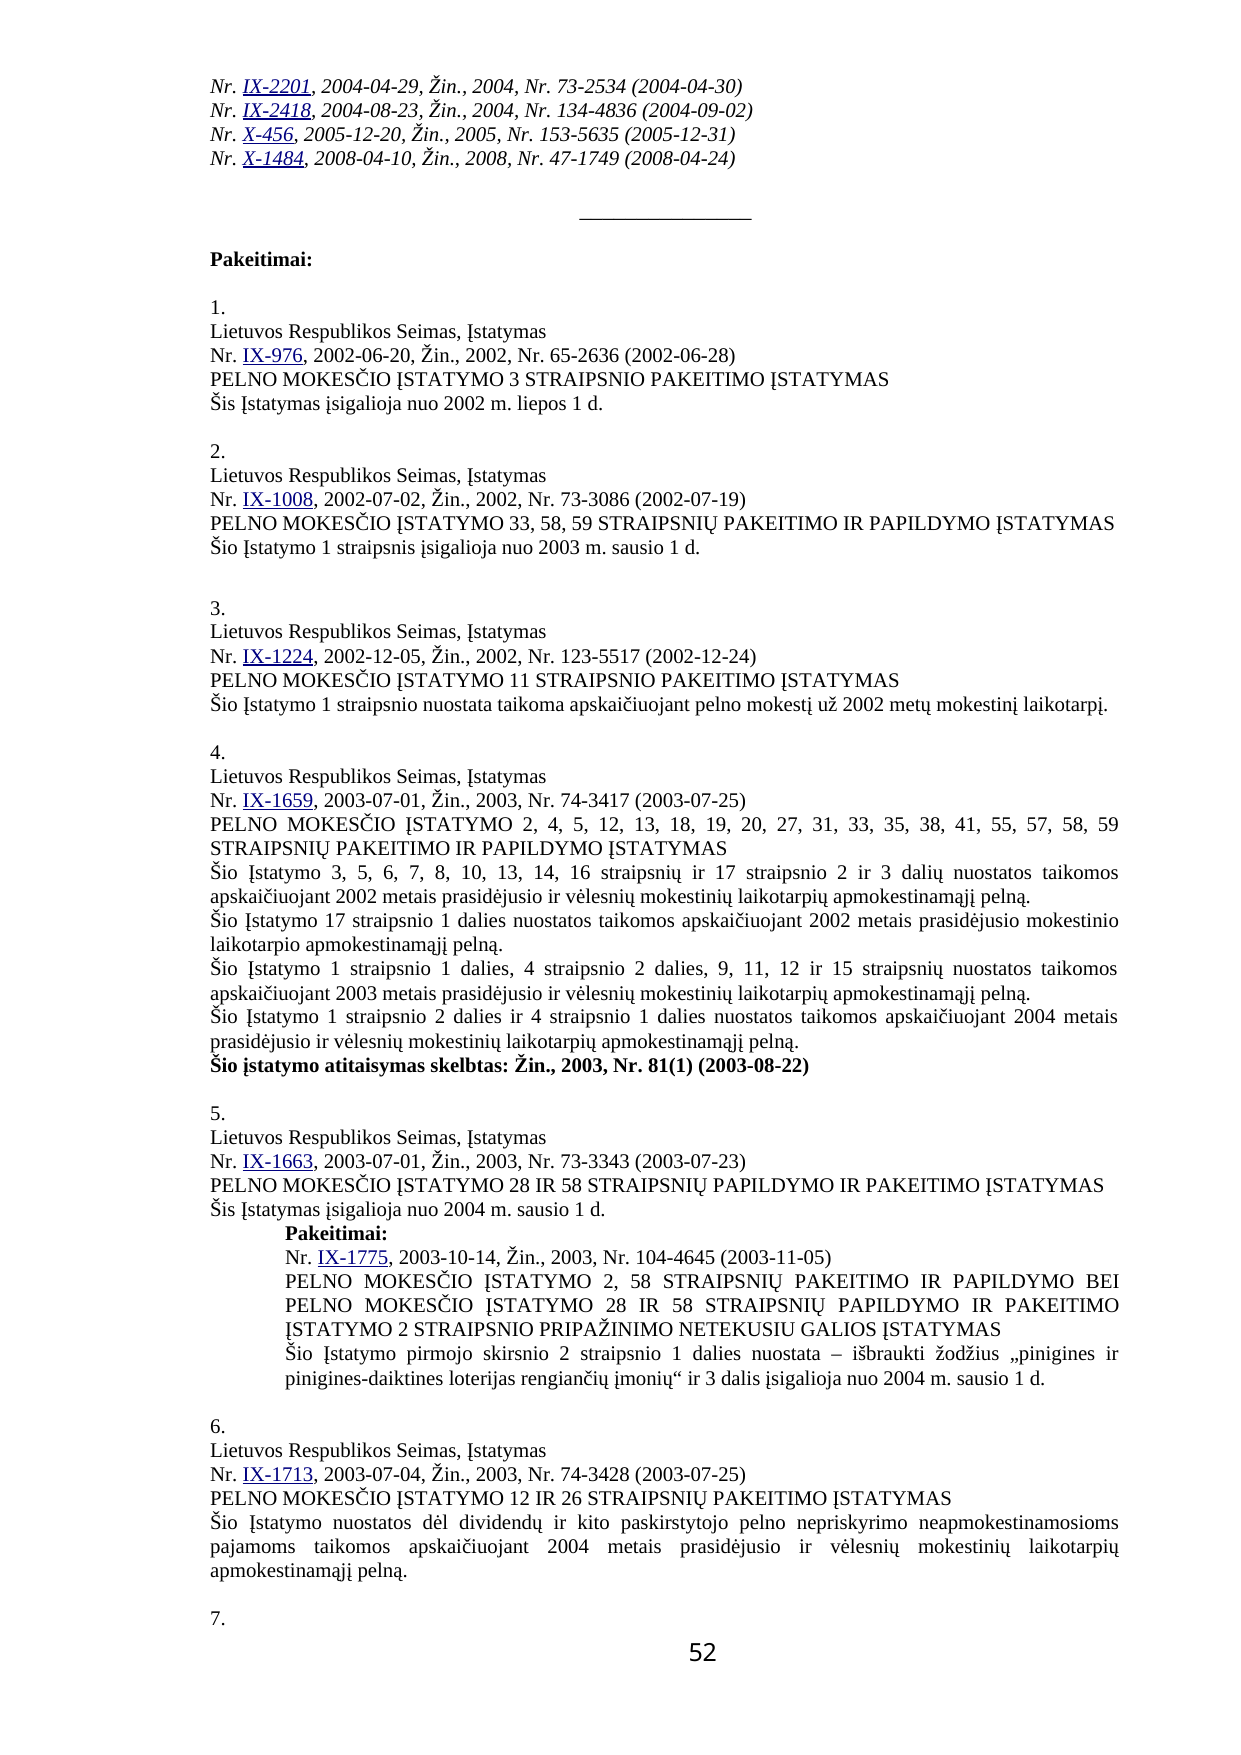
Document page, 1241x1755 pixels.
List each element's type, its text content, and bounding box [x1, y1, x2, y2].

text PELNO MOKESČIO ĮSTATYMO 11 STRAIPSNIO PAKEITIMO ĮSTATYMAS [210, 668, 1120, 692]
text 4. [210, 740, 1120, 764]
text Lietuvos Respublikos Seimas, Įstatymas [210, 319, 1120, 343]
text Nr. IX-2201, 2004-04-29, Žin., 2004, Nr. 73-2534 (2004-04-30) [210, 73, 1120, 98]
text Nr. X-456, 2005-12-20, Žin., 2005, Nr. 153-5635 (2005-12-31) [210, 122, 1120, 146]
text Nr. IX-1663, 2003-07-01, Žin., 2003, Nr. 73-3343 (2003-07-23) [210, 1149, 1120, 1173]
text Nr. X-1484, 2008-04-10, Žin., 2008, Nr. 47-1749 (2008-04-24) [210, 146, 1120, 170]
text Nr. IX-976, 2002-06-20, Žin., 2002, Nr. 65-2636 (2002-06-28) [210, 343, 1120, 367]
text 5. [210, 1101, 1120, 1125]
text Šio Įstatymo 3, 5, 6, 7, 8, 10, 13, 14, 16 straipsnių ir 17 straipsnio 2 ir 3 dalių nuostatos taikomos apskaičiuojant 2002 metais prasidėjusio ir vėlesnių mokestinių laikotarpių apmokestinamąjį pelną. [210, 860, 1120, 908]
text Pakeitimai: [210, 247, 1120, 271]
text 3. [210, 595, 1120, 619]
text Šio Įstatymo nuostatos dėl dividendų ir kito paskirstytojo pelno nepriskyrimo neapmokestinamosioms pajamoms taikomos apskaičiuojant 2004 metais prasidėjusio ir vėlesnių mokestinių laikotarpių apmokestinamąjį pelną. [210, 1510, 1120, 1582]
text Lietuvos Respublikos Seimas, Įstatymas [210, 1125, 1120, 1149]
text _______________ [210, 196, 1120, 222]
text 7. [210, 1606, 1120, 1630]
text Šio įstatymo atitaisymas skelbtas: Žin., 2003, Nr. 81(1) (2003-08-22) [210, 1053, 1120, 1077]
text Šis Įstatymas įsigalioja nuo 2002 m. liepos 1 d. [210, 391, 1120, 415]
text Šio Įstatymo 1 straipsnio 2 dalies ir 4 straipsnio 1 dalies nuostatos taikomos apskaičiuojant 2004 metais prasidėjusio ir vėlesnių mokestinių laikotarpių apmokestinamąjį pelną. [210, 1004, 1120, 1053]
text 6. [210, 1413, 1120, 1438]
text Šio Įstatymo 17 straipsnio 1 dalies nuostatos taikomos apskaičiuojant 2002 metais prasidėjusio mokestinio laikotarpio apmokestinamąjį pelną. [210, 908, 1120, 956]
text PELNO MOKESČIO ĮSTATYMO 12 IR 26 STRAIPSNIŲ PAKEITIMO ĮSTATYMAS [210, 1486, 1120, 1510]
text 2. [210, 439, 1120, 463]
text PELNO MOKESČIO ĮSTATYMO 33, 58, 59 STRAIPSNIŲ PAKEITIMO IR PAPILDYMO ĮSTATYMAS [210, 511, 1120, 535]
text PELNO MOKESČIO ĮSTATYMO 3 STRAIPSNIO PAKEITIMO ĮSTATYMAS [210, 367, 1120, 391]
text Lietuvos Respublikos Seimas, Įstatymas [210, 764, 1120, 788]
text PELNO MOKESČIO ĮSTATYMO 28 IR 58 STRAIPSNIŲ PAPILDYMO IR PAKEITIMO ĮSTATYMAS [210, 1173, 1120, 1197]
text Nr. IX-2418, 2004-08-23, Žin., 2004, Nr. 134-4836 (2004-09-02) [210, 98, 1120, 122]
text Šio Įstatymo pirmojo skirsnio 2 straipsnio 1 dalies nuostata – išbraukti žodžius „pinigines ir pinigines-daiktines loterijas rengiančių įmonių“ ir 3 dalis įsigalioja nuo 2004 m. sausio 1 d. [285, 1341, 1120, 1389]
text Pakeitimai: [210, 1221, 1120, 1245]
text PELNO MOKESČIO ĮSTATYMO 2, 4, 5, 12, 13, 18, 19, 20, 27, 31, 33, 35, 38, 41, 55, 57, 58, 59 STRAIPSNIŲ PAKEITIMO IR PAPILDYMO ĮSTATYMAS [210, 812, 1120, 860]
text Lietuvos Respublikos Seimas, Įstatymas [210, 1438, 1120, 1462]
text Nr. IX-1713, 2003-07-04, Žin., 2003, Nr. 74-3428 (2003-07-25) [210, 1462, 1120, 1486]
text PELNO MOKESČIO ĮSTATYMO 2, 58 STRAIPSNIŲ PAKEITIMO IR PAPILDYMO BEI PELNO MOKESČIO ĮSTATYMO 28 IR 58 STRAIPSNIŲ PAPILDYMO IR PAKEITIMO ĮSTATYMO 2 STRAIPSNIO PRIPAŽINIMO NETEKUSIU GALIOS ĮSTATYMAS [285, 1269, 1120, 1341]
text Šio Įstatymo 1 straipsnio nuostata taikoma apskaičiuojant pelno mokestį už 2002 metų mokestinį laikotarpį. [210, 692, 1120, 716]
text Nr. IX-1775, 2003-10-14, Žin., 2003, Nr. 104-4645 (2003-11-05) [210, 1245, 1120, 1269]
text Šio Įstatymo 1 straipsnio 1 dalies, 4 straipsnio 2 dalies, 9, 11, 12 ir 15 straipsnių nuostatos taikomos apskaičiuojant 2003 metais prasidėjusio ir vėlesnių mokestinių laikotarpių apmokestinamąjį pelną. [210, 956, 1120, 1004]
text Nr. IX-1008, 2002-07-02, Žin., 2002, Nr. 73-3086 (2002-07-19) [210, 487, 1120, 511]
text 1. [210, 295, 1120, 319]
text Lietuvos Respublikos Seimas, Įstatymas [210, 619, 1120, 643]
text Šis Įstatymas įsigalioja nuo 2004 m. sausio 1 d. [210, 1197, 1120, 1221]
text Nr. IX-1224, 2002-12-05, Žin., 2002, Nr. 123-5517 (2002-12-24) [210, 643, 1120, 668]
text Šio Įstatymo 1 straipsnis įsigalioja nuo 2003 m. sausio 1 d. [210, 535, 1120, 559]
text Nr. IX-1659, 2003-07-01, Žin., 2003, Nr. 74-3417 (2003-07-25) [210, 788, 1120, 812]
text Lietuvos Respublikos Seimas, Įstatymas [210, 463, 1120, 487]
